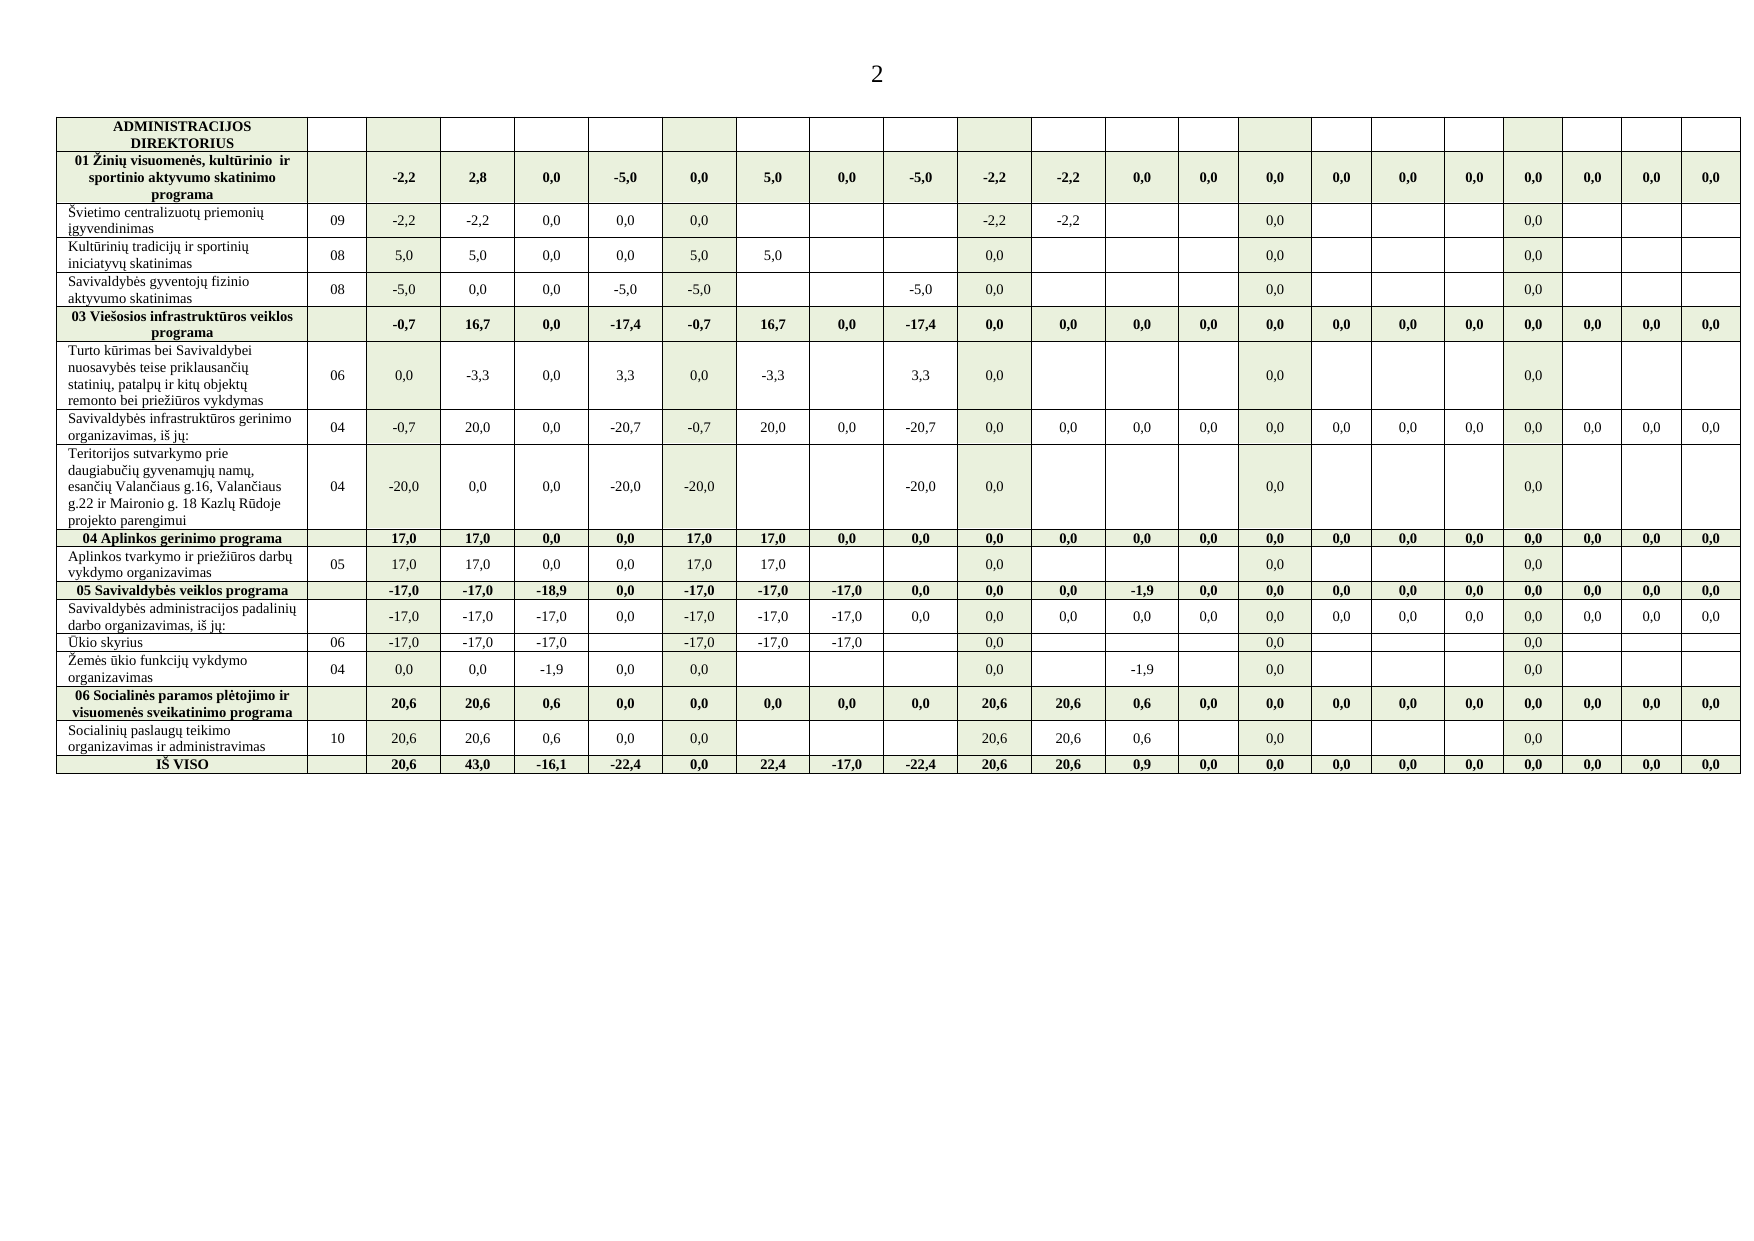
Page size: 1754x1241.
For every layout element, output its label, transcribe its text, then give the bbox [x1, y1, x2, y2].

table_cell 0,0 [1372, 582, 1444, 599]
table_cell 0,0 [515, 152, 588, 202]
table_cell 04 [308, 445, 366, 528]
table_cell 0,0 [589, 530, 662, 546]
table_cell 0,0 [663, 204, 736, 237]
table_cell 0,0 [1682, 756, 1740, 773]
table_cell 0,0 [515, 342, 588, 409]
table_cell 0,0 [1504, 547, 1562, 581]
table_cell [1563, 547, 1621, 581]
table_cell 0,0 [1179, 600, 1238, 633]
table_cell 0,0 [1239, 152, 1311, 202]
table_cell 0,0 [589, 687, 662, 720]
table_cell 16,7 [441, 307, 514, 341]
table_cell 0,0 [958, 410, 1031, 443]
table_cell 20,6 [367, 687, 440, 720]
table_cell [810, 721, 883, 755]
table_cell [1312, 204, 1371, 237]
table_cell [1372, 634, 1444, 651]
table_cell Savivaldybės administracijos padalinių darbo organizavimas, iš jų: [57, 600, 307, 633]
table_cell [367, 118, 440, 151]
table_cell [1032, 547, 1105, 581]
table_cell -20,0 [663, 445, 736, 528]
table_cell 0,0 [1239, 652, 1311, 686]
table_cell 0,0 [367, 652, 440, 686]
table_cell 0,0 [1372, 152, 1444, 202]
table_cell [884, 204, 957, 237]
table_cell 0,0 [1682, 582, 1740, 599]
table_cell 0,0 [810, 410, 883, 443]
table_cell 17,0 [737, 530, 809, 546]
table_cell -17,0 [367, 582, 440, 599]
table_cell [1106, 547, 1178, 581]
table_cell 0,0 [1504, 273, 1562, 306]
table_cell [810, 273, 883, 306]
table_cell ADMINISTRACIJOS DIREKTORIUS [57, 118, 307, 151]
table_cell 0,0 [1445, 152, 1503, 202]
table_cell 0,0 [884, 582, 957, 599]
table_cell 22,4 [737, 756, 809, 773]
table_cell 0,0 [1504, 634, 1562, 651]
table_cell [1106, 634, 1178, 651]
table_cell 0,0 [884, 600, 957, 633]
table_cell -17,0 [810, 756, 883, 773]
table_cell [884, 238, 957, 272]
table_cell [1622, 721, 1681, 755]
table_cell -2,2 [1032, 152, 1105, 202]
table_cell 20,6 [1032, 756, 1105, 773]
table_cell 0,0 [958, 342, 1031, 409]
table_cell 0,0 [1179, 410, 1238, 443]
table_cell 0,0 [1445, 687, 1503, 720]
table_cell 0,0 [1622, 687, 1681, 720]
table_cell [1179, 238, 1238, 272]
table_cell 5,0 [737, 238, 809, 272]
table_cell 0,0 [1445, 307, 1503, 341]
table_cell [1179, 547, 1238, 581]
table_cell 0,0 [1504, 721, 1562, 755]
table_cell 0,0 [1106, 307, 1178, 341]
table_cell [1682, 238, 1740, 272]
table_cell -20,7 [589, 410, 662, 443]
table_cell -22,4 [884, 756, 957, 773]
table_cell 17,0 [367, 530, 440, 546]
table_cell 0,0 [1504, 445, 1562, 528]
table_cell 0,6 [1106, 687, 1178, 720]
table_cell [1682, 118, 1740, 151]
table_cell 0,0 [663, 152, 736, 202]
table_cell 20,6 [958, 756, 1031, 773]
table_cell [1622, 342, 1681, 409]
table_cell 3,3 [884, 342, 957, 409]
table_cell [1106, 273, 1178, 306]
table_cell [1563, 634, 1621, 651]
table_cell [1372, 238, 1444, 272]
table_cell 05 [308, 547, 366, 581]
table_cell [1445, 273, 1503, 306]
table_cell [1372, 273, 1444, 306]
table_cell [737, 118, 809, 151]
table_cell 0,0 [810, 687, 883, 720]
table_cell 0,0 [1032, 410, 1105, 443]
table_cell 0,0 [1504, 238, 1562, 272]
table_cell -3,3 [737, 342, 809, 409]
table_cell 0,0 [589, 582, 662, 599]
table_cell [1682, 634, 1740, 651]
table_cell 0,0 [1312, 410, 1371, 443]
table_cell 0,0 [1504, 582, 1562, 599]
table_cell [1445, 652, 1503, 686]
table_cell 0,0 [1504, 152, 1562, 202]
table_cell 0,0 [1504, 307, 1562, 341]
table_cell [810, 445, 883, 528]
table_cell [1622, 238, 1681, 272]
table_cell [308, 756, 366, 773]
table_cell 0,0 [1032, 600, 1105, 633]
table_cell [810, 342, 883, 409]
table_cell [1445, 634, 1503, 651]
table_cell -2,2 [367, 152, 440, 202]
table_cell 0,0 [958, 273, 1031, 306]
table_cell 0,0 [1563, 152, 1621, 202]
table_cell -1,9 [1106, 582, 1178, 599]
table_cell 0,0 [1179, 307, 1238, 341]
table_cell [737, 204, 809, 237]
table_cell [884, 721, 957, 755]
table_cell 05 Savivaldybės veiklos programa [57, 582, 307, 599]
table_cell 0,0 [1239, 582, 1311, 599]
table_cell -20,0 [589, 445, 662, 528]
table_cell 0,0 [1372, 687, 1444, 720]
table_cell 0,0 [1179, 530, 1238, 546]
table_cell 0,0 [1239, 445, 1311, 528]
table_cell 0,0 [1622, 530, 1681, 546]
table_cell 0,0 [958, 652, 1031, 686]
table_cell 17,0 [367, 547, 440, 581]
table_cell [810, 652, 883, 686]
table_cell -1,9 [515, 652, 588, 686]
table_cell 0,0 [958, 307, 1031, 341]
table_cell 0,0 [1372, 600, 1444, 633]
table_cell 0,0 [1445, 582, 1503, 599]
table_cell 0,0 [515, 238, 588, 272]
table_cell 0,0 [1312, 582, 1371, 599]
table_cell -20,7 [884, 410, 957, 443]
table_cell [1563, 204, 1621, 237]
table_cell [589, 118, 662, 151]
table_cell 0,0 [1372, 756, 1444, 773]
table_cell 0,0 [1372, 530, 1444, 546]
table_cell 0,0 [1239, 273, 1311, 306]
table_cell 20,6 [958, 687, 1031, 720]
table_cell 0,0 [1179, 582, 1238, 599]
table_cell 0,0 [589, 238, 662, 272]
table_cell -17,0 [367, 600, 440, 633]
table_cell Švietimo centralizuotų priemonių įgyvendinimas [57, 204, 307, 237]
table_cell Savivaldybės infrastruktūros gerinimo organizavimas, iš jų: [57, 410, 307, 443]
table_cell 10 [308, 721, 366, 755]
table_cell 0,0 [1032, 307, 1105, 341]
table_cell 0,0 [1239, 600, 1311, 633]
table_cell [1179, 204, 1238, 237]
table_cell -2,2 [441, 204, 514, 237]
table_cell 08 [308, 273, 366, 306]
table_cell 0,0 [1563, 530, 1621, 546]
table_cell 0,0 [1372, 410, 1444, 443]
table_cell [308, 118, 366, 151]
table_cell 0,0 [884, 687, 957, 720]
table_cell [1563, 445, 1621, 528]
table_cell 3,3 [589, 342, 662, 409]
table_cell -5,0 [884, 273, 957, 306]
table_cell 0,0 [737, 687, 809, 720]
table_cell [737, 273, 809, 306]
table_cell [810, 118, 883, 151]
table_cell 5,0 [663, 238, 736, 272]
table_cell [1682, 273, 1740, 306]
table_cell -17,0 [663, 600, 736, 633]
table_cell 0,0 [1239, 342, 1311, 409]
table_cell 0,0 [1312, 756, 1371, 773]
table_cell Teritorijos sutvarkymo prie daugiabučių gyvenamųjų namų, esančių Valančiaus g.16, Valančiaus g.22 ir Maironio g. 18 Kazlų Rūdoje projekto parengimui [57, 445, 307, 528]
table_cell [884, 652, 957, 686]
table_cell -5,0 [884, 152, 957, 202]
table_cell -17,0 [810, 600, 883, 633]
table_cell [1445, 445, 1503, 528]
table_cell 0,0 [1372, 307, 1444, 341]
table_cell 0,0 [1622, 582, 1681, 599]
table_cell Turto kūrimas bei Savivaldybei nuosavybės teise priklausančių statinių, patalpų ir kitų objektų remonto bei priežiūros vykdymas [57, 342, 307, 409]
table_cell [810, 238, 883, 272]
table_cell 0,0 [810, 307, 883, 341]
table_cell [1622, 118, 1681, 151]
table_cell [308, 582, 366, 599]
table_cell 0,0 [1179, 687, 1238, 720]
table_cell 0,0 [1179, 152, 1238, 202]
table_cell -16,1 [515, 756, 588, 773]
table_cell 0,0 [1682, 687, 1740, 720]
table_cell 06 [308, 342, 366, 409]
table_cell [737, 652, 809, 686]
table_cell 04 [308, 410, 366, 443]
table_cell [1682, 721, 1740, 755]
table_cell 5,0 [441, 238, 514, 272]
table_cell 03 Viešosios infrastruktūros veiklos programa [57, 307, 307, 341]
table_cell 0,0 [958, 530, 1031, 546]
table_cell [1622, 634, 1681, 651]
table_cell 08 [308, 238, 366, 272]
table_cell 0,0 [441, 652, 514, 686]
table_cell 0,0 [1445, 530, 1503, 546]
table_cell 0,0 [1445, 600, 1503, 633]
table_cell -18,9 [515, 582, 588, 599]
table_cell [1445, 238, 1503, 272]
table_cell 0,0 [663, 756, 736, 773]
table_cell [1312, 634, 1371, 651]
table_cell 0,0 [1239, 721, 1311, 755]
table_cell -2,2 [958, 152, 1031, 202]
table_cell [1312, 273, 1371, 306]
table_cell 0,0 [589, 652, 662, 686]
table_cell 0,0 [663, 342, 736, 409]
table_cell [1372, 118, 1444, 151]
table_cell 20,6 [441, 687, 514, 720]
table_cell [884, 118, 957, 151]
table_cell [308, 307, 366, 341]
table_cell 0,0 [1563, 582, 1621, 599]
table_cell 0,0 [1563, 307, 1621, 341]
table_cell [308, 600, 366, 633]
table_cell [1312, 547, 1371, 581]
table_cell 0,0 [958, 582, 1031, 599]
table_cell -5,0 [589, 273, 662, 306]
table_cell 04 [308, 652, 366, 686]
table_cell [1239, 118, 1311, 151]
table_cell 20,0 [441, 410, 514, 443]
table_cell Ūkio skyrius [57, 634, 307, 651]
table_cell [1563, 721, 1621, 755]
table_cell [1032, 118, 1105, 151]
table_cell [1445, 204, 1503, 237]
table_cell Žemės ūkio funkcijų vykdymo organizavimas [57, 652, 307, 686]
table_cell 0,0 [1622, 410, 1681, 443]
table_cell [1563, 342, 1621, 409]
table_cell 0,0 [515, 530, 588, 546]
table_cell 09 [308, 204, 366, 237]
table_cell [1445, 547, 1503, 581]
table_cell 06 Socialinės paramos plėtojimo ir visuomenės sveikatinimo programa [57, 687, 307, 720]
table_cell [1445, 721, 1503, 755]
table_cell 0,0 [1622, 152, 1681, 202]
table_cell 0,0 [1312, 687, 1371, 720]
table_cell 0,0 [1504, 342, 1562, 409]
table_cell -17,4 [589, 307, 662, 341]
table_cell [1179, 445, 1238, 528]
table_cell -3,3 [441, 342, 514, 409]
table_cell [1312, 652, 1371, 686]
table_cell -5,0 [589, 152, 662, 202]
table_cell 20,6 [367, 721, 440, 755]
table_cell [1372, 204, 1444, 237]
table_cell 17,0 [663, 547, 736, 581]
table_cell -20,0 [367, 445, 440, 528]
table_cell 0,0 [1239, 687, 1311, 720]
table_cell 0,9 [1106, 756, 1178, 773]
table_cell 17,0 [737, 547, 809, 581]
table_cell 20,6 [958, 721, 1031, 755]
table_cell 0,0 [663, 687, 736, 720]
table_cell -22,4 [589, 756, 662, 773]
table_cell [1106, 204, 1178, 237]
table_cell [1106, 118, 1178, 151]
table_cell 0,0 [1312, 600, 1371, 633]
table_cell [1179, 721, 1238, 755]
table_cell 0,0 [1682, 530, 1740, 546]
table_cell 0,0 [1504, 600, 1562, 633]
table_cell -2,2 [1032, 204, 1105, 237]
table_cell [1682, 342, 1740, 409]
table_cell Socialinių paslaugų teikimo organizavimas ir administravimas [57, 721, 307, 755]
table_cell 0,0 [1682, 307, 1740, 341]
table_cell 0,0 [1239, 756, 1311, 773]
table_cell [1563, 652, 1621, 686]
table_cell [515, 118, 588, 151]
table_cell 0,6 [1106, 721, 1178, 755]
table_cell 0,0 [1563, 600, 1621, 633]
table_cell -0,7 [367, 307, 440, 341]
table_cell [1372, 445, 1444, 528]
table_cell [1032, 342, 1105, 409]
table_cell [1312, 445, 1371, 528]
table_cell 17,0 [441, 547, 514, 581]
table_cell [1312, 238, 1371, 272]
table_cell [308, 687, 366, 720]
table_cell [1032, 634, 1105, 651]
table_cell Aplinkos tvarkymo ir priežiūros darbų vykdymo organizavimas [57, 547, 307, 581]
table_cell [1682, 445, 1740, 528]
table_cell [1032, 652, 1105, 686]
table_cell [1622, 273, 1681, 306]
table_cell -17,0 [515, 600, 588, 633]
table_cell 0,0 [1239, 238, 1311, 272]
table_cell -17,0 [737, 634, 809, 651]
table_cell 0,6 [515, 687, 588, 720]
table_cell [663, 118, 736, 151]
table_cell [1312, 118, 1371, 151]
table_cell 0,0 [884, 530, 957, 546]
table_cell [1372, 652, 1444, 686]
table_cell 0,0 [1504, 204, 1562, 237]
table_cell 17,0 [441, 530, 514, 546]
table_cell [1622, 547, 1681, 581]
table_cell Kultūrinių tradicijų ir sportinių iniciatyvų skatinimas [57, 238, 307, 272]
table_cell 0,0 [367, 342, 440, 409]
table_cell [1032, 238, 1105, 272]
table_cell 0,0 [1563, 756, 1621, 773]
table_cell [958, 118, 1031, 151]
table_cell [1682, 204, 1740, 237]
table_cell -17,0 [441, 600, 514, 633]
table_cell 0,0 [515, 307, 588, 341]
table_cell [1179, 652, 1238, 686]
table_cell 0,0 [1032, 582, 1105, 599]
table_cell [1372, 342, 1444, 409]
table_cell 0,0 [1239, 634, 1311, 651]
table_cell [1682, 652, 1740, 686]
table_cell 0,0 [1179, 756, 1238, 773]
table_cell 0,0 [515, 273, 588, 306]
table_cell 06 [308, 634, 366, 651]
table_cell 0,0 [589, 204, 662, 237]
table_cell 0,0 [1239, 410, 1311, 443]
table_cell [737, 445, 809, 528]
table_cell [1622, 445, 1681, 528]
table_cell 0,0 [589, 600, 662, 633]
table_cell 0,0 [1106, 600, 1178, 633]
table_cell -2,2 [958, 204, 1031, 237]
table_cell 0,0 [1563, 687, 1621, 720]
table_cell [1179, 273, 1238, 306]
table_cell Savivaldybės gyventojų fizinio aktyvumo skatinimas [57, 273, 307, 306]
table_cell 0,0 [958, 600, 1031, 633]
table_cell 0,0 [958, 238, 1031, 272]
table_cell 0,0 [515, 445, 588, 528]
table_cell 0,0 [663, 652, 736, 686]
table_cell [1312, 342, 1371, 409]
table_cell -5,0 [367, 273, 440, 306]
table_cell 0,0 [515, 547, 588, 581]
table_cell -1,9 [1106, 652, 1178, 686]
table_cell [737, 721, 809, 755]
table_cell -17,0 [515, 634, 588, 651]
table_cell -17,0 [810, 582, 883, 599]
table_cell [308, 530, 366, 546]
table_cell -17,0 [737, 600, 809, 633]
table_cell [1179, 118, 1238, 151]
table_cell 0,0 [1504, 687, 1562, 720]
table_cell -17,0 [663, 582, 736, 599]
table_cell 0,0 [441, 445, 514, 528]
table_cell -17,0 [810, 634, 883, 651]
table_cell 0,0 [1682, 600, 1740, 633]
table_cell -20,0 [884, 445, 957, 528]
table_cell 20,6 [367, 756, 440, 773]
table_cell 0,0 [1682, 410, 1740, 443]
table_cell [1622, 204, 1681, 237]
table_cell 0,0 [1504, 530, 1562, 546]
table_cell 5,0 [367, 238, 440, 272]
table_cell 0,0 [1239, 530, 1311, 546]
table_cell [1032, 445, 1105, 528]
table_cell [1179, 342, 1238, 409]
table_cell [1312, 721, 1371, 755]
table_cell [1106, 342, 1178, 409]
table_cell 0,0 [1622, 600, 1681, 633]
table_cell -0,7 [663, 410, 736, 443]
table_cell 0,0 [1312, 530, 1371, 546]
table_cell -0,7 [663, 307, 736, 341]
table_cell [810, 204, 883, 237]
table_cell 0,0 [1106, 410, 1178, 443]
table_cell [884, 634, 957, 651]
table_cell [1032, 273, 1105, 306]
table_cell [810, 547, 883, 581]
table_cell 0,0 [1239, 204, 1311, 237]
table_cell 20,6 [1032, 687, 1105, 720]
table_cell 04 Aplinkos gerinimo programa [57, 530, 307, 546]
table_cell 0,0 [1622, 307, 1681, 341]
table_cell 0,0 [589, 721, 662, 755]
table_cell [1372, 547, 1444, 581]
table_cell 0,0 [1239, 547, 1311, 581]
table_cell -17,0 [441, 634, 514, 651]
table_cell IŠ VISO [57, 756, 307, 773]
table_cell 0,0 [810, 530, 883, 546]
table_cell [1504, 118, 1562, 151]
table_cell 0,0 [1106, 530, 1178, 546]
table_cell [1622, 652, 1681, 686]
table_cell -17,0 [737, 582, 809, 599]
table_cell 0,0 [1682, 152, 1740, 202]
table_cell [884, 547, 957, 581]
table_cell 0,0 [515, 204, 588, 237]
table_cell [1106, 238, 1178, 272]
table_cell 0,0 [441, 273, 514, 306]
table_cell [1563, 118, 1621, 151]
table_cell 0,0 [1239, 307, 1311, 341]
table_cell 0,0 [663, 721, 736, 755]
table_cell 43,0 [441, 756, 514, 773]
table_cell 0,0 [958, 445, 1031, 528]
table_cell [1682, 547, 1740, 581]
table_cell 0,0 [1312, 152, 1371, 202]
table_cell -17,0 [367, 634, 440, 651]
table_cell 0,0 [1563, 410, 1621, 443]
table_cell 17,0 [663, 530, 736, 546]
table_cell -5,0 [663, 273, 736, 306]
table_cell 0,0 [1504, 652, 1562, 686]
table_cell [308, 152, 366, 202]
table_cell 0,0 [1504, 410, 1562, 443]
table_cell 0,0 [958, 547, 1031, 581]
table_cell 20,0 [737, 410, 809, 443]
table_cell 0,0 [1312, 307, 1371, 341]
table_cell [1445, 118, 1503, 151]
table_cell -17,0 [441, 582, 514, 599]
table_cell 20,6 [1032, 721, 1105, 755]
table_cell [1372, 721, 1444, 755]
table_cell -17,4 [884, 307, 957, 341]
table_cell 20,6 [441, 721, 514, 755]
table_cell 0,0 [1504, 756, 1562, 773]
table_cell 0,0 [1445, 756, 1503, 773]
table_cell -0,7 [367, 410, 440, 443]
table_cell 0,0 [810, 152, 883, 202]
table_cell 01 Žinių visuomenės, kultūrinio ir sportinio aktyvumo skatinimo programa [57, 152, 307, 202]
table_cell 0,0 [1622, 756, 1681, 773]
table_cell [441, 118, 514, 151]
table_cell [1106, 445, 1178, 528]
table_cell 0,0 [1445, 410, 1503, 443]
table_cell [1445, 342, 1503, 409]
table_cell 0,0 [1032, 530, 1105, 546]
table_cell [1563, 238, 1621, 272]
table_cell 0,0 [958, 634, 1031, 651]
table_cell 5,0 [737, 152, 809, 202]
table_cell [1179, 634, 1238, 651]
table_cell [589, 634, 662, 651]
table_cell -2,2 [367, 204, 440, 237]
table_cell [1563, 273, 1621, 306]
table_cell 0,0 [1106, 152, 1178, 202]
table_cell 16,7 [737, 307, 809, 341]
table_cell 0,6 [515, 721, 588, 755]
table_cell 0,0 [589, 547, 662, 581]
table_cell -17,0 [663, 634, 736, 651]
table_cell 0,0 [515, 410, 588, 443]
table_cell 2,8 [441, 152, 514, 202]
